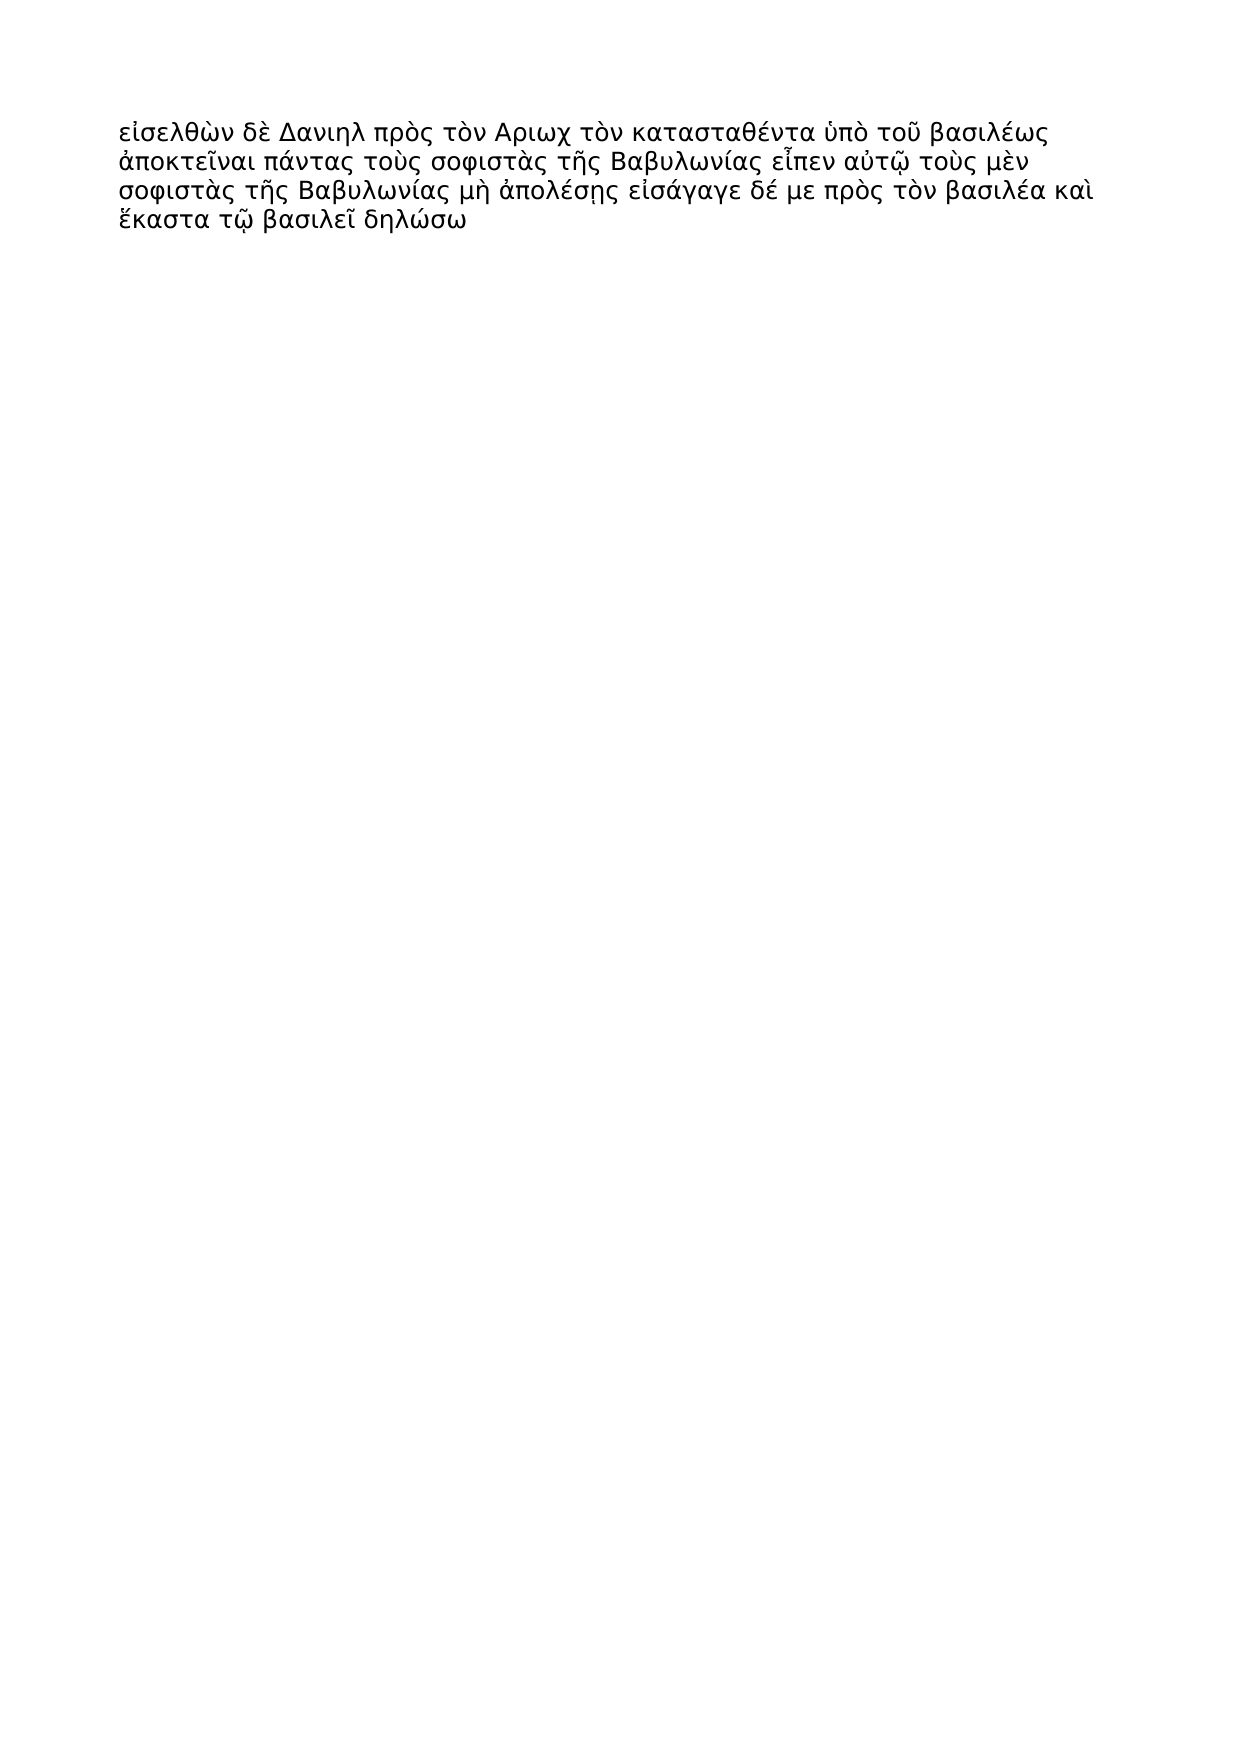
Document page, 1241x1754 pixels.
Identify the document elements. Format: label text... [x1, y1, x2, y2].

text εἰσελθὼν δὲ Δανιηλ πρὸς τὸν Αριωχ τὸν κατασταθέντα ὑπὸ τοῦ βασιλέως ἀποκτεῖναι πάντας τοὺς σοφιστὰς τῆς Βαβυλωνίας εἶπεν αὐτῷ τοὺς μὲν σοφιστὰς τῆς Βαβυλωνίας μὴ ἀπολέσῃς εἰσάγαγε δέ με πρὸς τὸν βασιλέα καὶ ἕκαστα τῷ βασιλεῖ δηλώσω [118, 118, 1122, 235]
